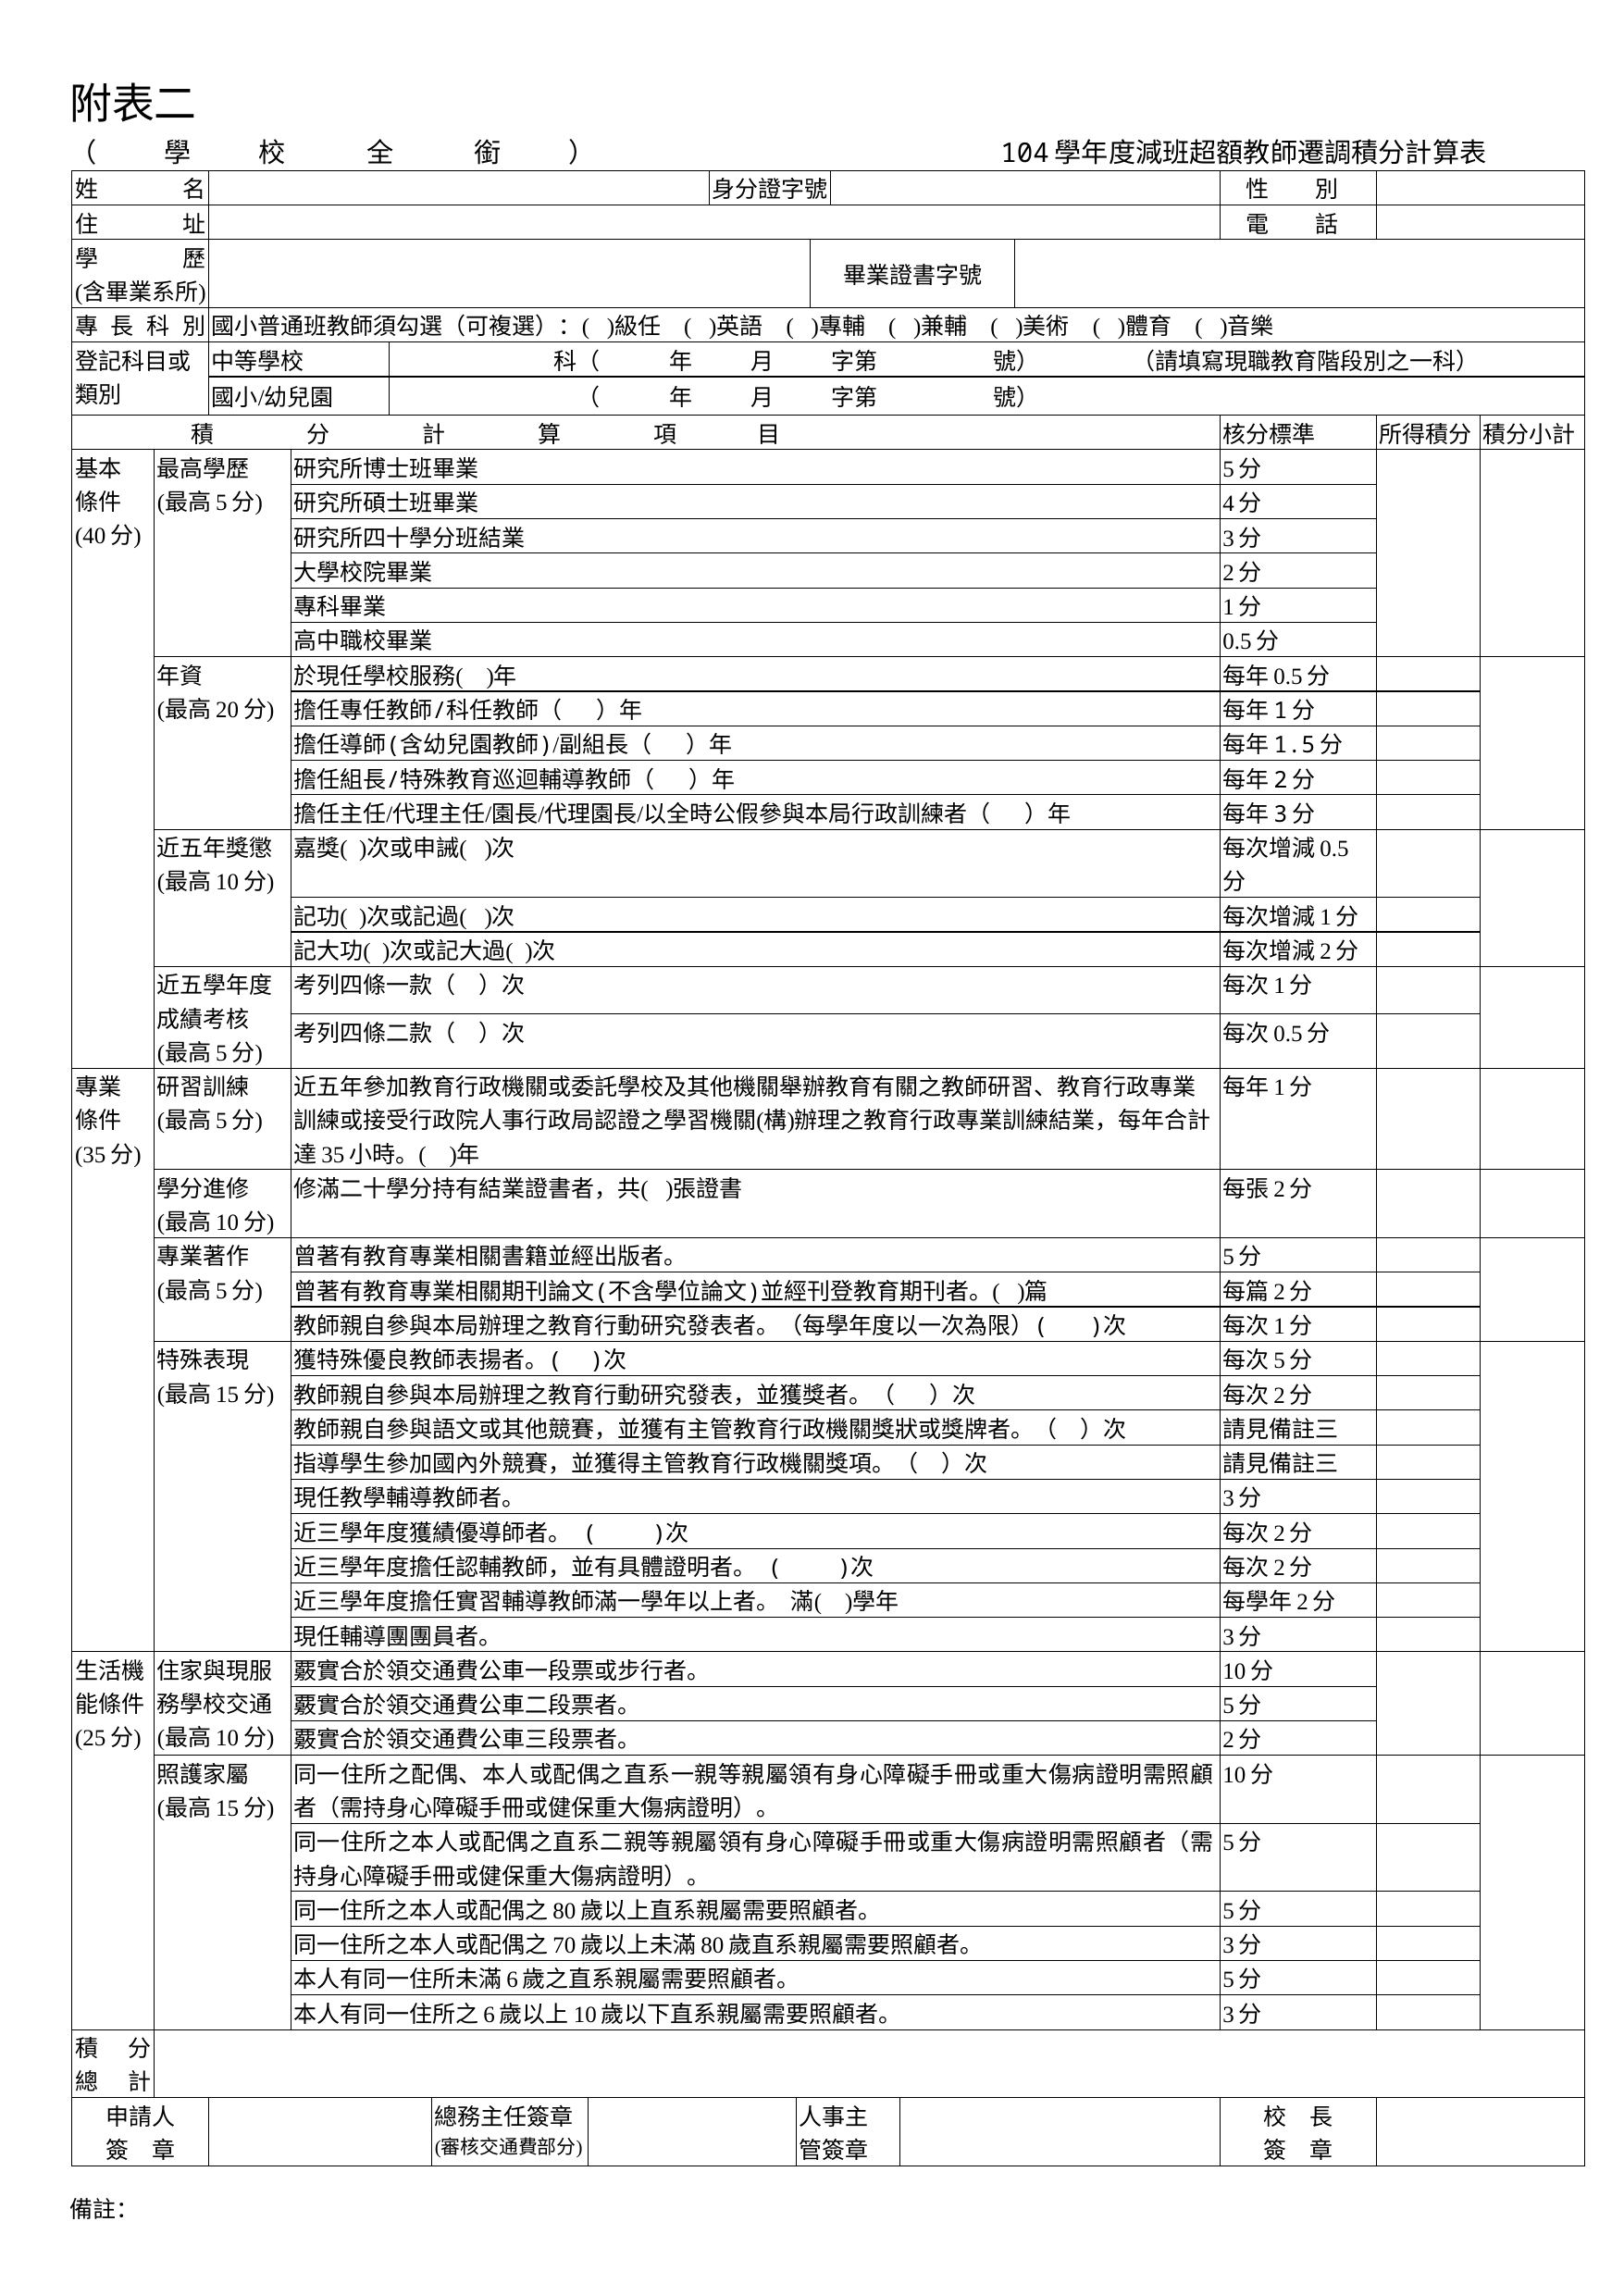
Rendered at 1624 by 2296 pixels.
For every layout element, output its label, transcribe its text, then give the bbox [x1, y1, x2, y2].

table_cell 每次增減0.5分 [1221, 830, 1376, 897]
table_cell [1377, 898, 1480, 931]
table_cell 人事主 管簽章 [797, 2098, 899, 2165]
table_header 性 別 [1221, 171, 1376, 205]
table_cell 每年1.5分 [1221, 726, 1376, 760]
table_cell 獲特殊優良教師表揚者。( )次 [291, 1342, 1220, 1375]
table_cell 年資 (最高20分) [155, 657, 291, 829]
table_cell 每年2分 [1221, 761, 1376, 794]
table_cell 總務主任簽章 (審核交通費部分) [432, 2098, 588, 2165]
table_cell 每次增減1分 [1221, 898, 1376, 931]
table_cell 記大功( )次或記大過( )次 [291, 933, 1220, 966]
text 附表二 [69, 69, 1554, 130]
table_cell 所得積分 [1377, 416, 1480, 449]
table_cell [1377, 967, 1480, 1013]
table_cell 住家與現服務學校交通 (最高10分) [155, 1652, 291, 1755]
table_cell [1377, 1069, 1480, 1169]
table_cell 大學校院畢業 [291, 553, 1220, 587]
table_cell [1377, 933, 1480, 966]
table_cell 教師親自參與本局辦理之教育行動研究發表，並獲獎者。（ ）次 [291, 1376, 1220, 1409]
table_cell [1377, 1824, 1480, 1891]
table_cell 國小/幼兒園 [209, 378, 389, 415]
table_cell 每次1分 [1221, 1308, 1376, 1341]
table_cell 曾著有教育專業相關期刊論文(不含學位論文)並經刊登教育期刊者。( )篇 [291, 1272, 1220, 1306]
table_cell 5分 [1221, 450, 1376, 484]
table_cell 每年1分 [1221, 692, 1376, 726]
table_cell [1481, 1756, 1584, 2029]
table_cell 現任輔導團團員者。 [291, 1618, 1220, 1651]
table_cell [1377, 1376, 1480, 1409]
table_cell 特殊表現 (最高15分) [155, 1342, 291, 1651]
table_cell 學分進修 (最高10分) [155, 1170, 291, 1237]
table_cell 2分 [1221, 1721, 1376, 1755]
table_cell 考列四條一款（ ）次 [291, 967, 1220, 1013]
table_cell 擔任組長/特殊教育巡迴輔導教師（ ）年 [291, 761, 1220, 794]
table_cell 0.5分 [1221, 623, 1376, 656]
table_cell 每年1分 [1221, 1069, 1376, 1169]
table_cell 核分標準 [1221, 416, 1376, 449]
table_cell 記功( )次或記過( )次 [291, 898, 1220, 931]
table_cell [1377, 692, 1480, 726]
table_cell 近五年參加教育行政機關或委託學校及其他機關舉辦教育有關之教師研習、教育行政專業訓練或接受行政院人事行政局認證之學習機關(構)辦理之教育行政專業訓練結業，每年合計達35小時。( )年 [291, 1069, 1220, 1169]
table_cell 3分 [1221, 1480, 1376, 1513]
table_cell [1481, 830, 1584, 966]
table_cell 4分 [1221, 485, 1376, 518]
table_cell [1377, 830, 1480, 897]
table_cell 5分 [1221, 1961, 1376, 1994]
table_cell [900, 2098, 1220, 2165]
table_cell 專業著作 (最高5分) [155, 1238, 291, 1341]
table_cell [1481, 657, 1584, 829]
table_cell 最高學歷 (最高5分) [155, 450, 291, 656]
table_cell 每年0.5分 [1221, 657, 1376, 690]
table_cell 3分 [1221, 1995, 1376, 2029]
table_cell 曾著有教育專業相關書籍並經出版者。 [291, 1238, 1220, 1272]
table_cell 5分 [1221, 1824, 1376, 1891]
table_cell 研習訓練 (最高5分) [155, 1069, 291, 1169]
table_cell 國小普通班教師須勾選（可複選）：( )級任 ( )英語 ( )專輔 ( )兼輔 ( )美術 ( )體育 ( )音樂 [209, 308, 1584, 341]
table_cell 高中職校畢業 [291, 623, 1220, 656]
table_cell 專長科別 [72, 308, 208, 341]
table_cell 覈實合於領交通費公車三段票者。 [291, 1721, 1220, 1755]
table_cell [1015, 240, 1584, 307]
table_cell 住址 [72, 205, 208, 239]
table_cell [589, 2098, 796, 2165]
table_cell 1分 [1221, 589, 1376, 622]
table_cell [1377, 1892, 1480, 1926]
table_cell 畢業證書字號 [811, 240, 1014, 307]
table_cell 學歷 (含畢業系所) [72, 240, 208, 307]
table_header 身分證字號 [710, 171, 830, 205]
table_cell 同一住所之本人或配偶之80歲以上直系親屬需要照顧者。 [291, 1892, 1220, 1926]
table_cell 每次2分 [1221, 1514, 1376, 1547]
table_cell 覈實合於領交通費公車二段票者。 [291, 1687, 1220, 1720]
table_cell [1377, 1446, 1480, 1479]
table_cell [1481, 1170, 1584, 1237]
table_cell 科（ 年 月 字第 號） （請填寫現職教育階段別之一科） [390, 342, 1584, 376]
table_cell 教師親自參與語文或其他競賽，並獲有主管教育行政機關獎狀或獎牌者。（ ）次 [291, 1410, 1220, 1445]
table_cell 請見備註三 [1221, 1410, 1376, 1445]
table_cell [1481, 1069, 1584, 1169]
table_cell 擔任專任教師/科任教師（ ）年 [291, 692, 1220, 726]
table_cell 近五學年度成績考核 (最高5分) [155, 967, 291, 1067]
table_cell 擔任導師(含幼兒園教師)/副組長（ ）年 [291, 726, 1220, 760]
table_cell 請見備註三 [1221, 1446, 1376, 1479]
table_cell 近三學年度擔任實習輔導教師滿一學年以上者。 滿( )學年 [291, 1583, 1220, 1617]
table_cell 研究所博士班畢業 [291, 450, 1220, 484]
table_header [209, 171, 709, 205]
table_cell [1481, 1342, 1584, 1651]
table_cell [1377, 1756, 1480, 1823]
table_header [1377, 171, 1584, 205]
table_cell 每次0.5分 [1221, 1014, 1376, 1067]
table_cell 積分小計 [1481, 416, 1584, 449]
table_cell 教師親自參與本局辦理之教育行動研究發表者。（每學年度以一次為限）( )次 [291, 1308, 1220, 1341]
table_cell [1377, 1410, 1480, 1445]
table_cell [1377, 1618, 1480, 1651]
table_cell 每次2分 [1221, 1549, 1376, 1582]
table_cell [1377, 726, 1480, 760]
table_cell 電 話 [1221, 205, 1376, 239]
table_cell [1377, 1272, 1480, 1306]
table_cell [1377, 1961, 1480, 1994]
table_cell [1481, 967, 1584, 1067]
table_cell [1481, 450, 1584, 656]
table_cell 每年3分 [1221, 795, 1376, 829]
table_cell [209, 205, 1220, 239]
table_cell 每學年2分 [1221, 1583, 1376, 1617]
table_cell 每張2分 [1221, 1170, 1376, 1237]
table_cell [1377, 1308, 1480, 1341]
table_cell 5分 [1221, 1892, 1376, 1926]
text 備註： [69, 2195, 1554, 2224]
table_cell 10分 [1221, 1652, 1376, 1686]
table_cell 每篇2分 [1221, 1272, 1376, 1306]
table_cell [1377, 761, 1480, 794]
table_cell 本人有同一住所未滿6歲之直系親屬需要照顧者。 [291, 1961, 1220, 1994]
table_cell 積分 總計 [72, 2030, 154, 2097]
table_cell [1377, 657, 1480, 690]
table_cell [1377, 1342, 1480, 1375]
table_cell 研究所四十學分班結業 [291, 519, 1220, 552]
table_cell 同一住所之配偶、本人或配偶之直系一親等親屬領有身心障礙手冊或重大傷病證明需照顧者（需持身心障礙手冊或健保重大傷病證明）。 [291, 1756, 1220, 1823]
table_cell 5分 [1221, 1687, 1376, 1720]
table_cell 2分 [1221, 553, 1376, 587]
table_cell 積 分 計 算 項 目 [72, 416, 1220, 449]
table_cell [1377, 1652, 1480, 1755]
table_cell 擔任主任/代理主任/園長/代理園長/以全時公假參與本局行政訓練者（ ）年 [291, 795, 1220, 829]
table_cell 近三學年度獲績優導師者。 ( )次 [291, 1514, 1220, 1547]
table_cell 近五年獎懲(最高10分) [155, 830, 291, 966]
table_cell [209, 240, 810, 307]
table_cell 基本 條件 (40分) [72, 450, 154, 1067]
table_cell 指導學生參加國內外競賽，並獲得主管教育行政機關獎項。（ ）次 [291, 1446, 1220, 1479]
table_cell 專科畢業 [291, 589, 1220, 622]
table_cell [1377, 1170, 1480, 1237]
table_cell [1377, 2098, 1584, 2165]
table_cell 申請人 簽 章 [72, 2098, 208, 2165]
table_cell 修滿二十學分持有結業證書者，共( )張證書 [291, 1170, 1220, 1237]
table_cell 每次1分 [1221, 967, 1376, 1013]
table_cell 照護家屬 (最高15分) [155, 1756, 291, 2029]
table_cell 3分 [1221, 1618, 1376, 1651]
table_header [831, 171, 1220, 205]
table_cell [1377, 450, 1480, 656]
table_cell 中等學校 [209, 342, 389, 376]
table_cell 現任教學輔導教師者。 [291, 1480, 1220, 1513]
table_cell [1377, 205, 1584, 239]
table_cell [1377, 1927, 1480, 1960]
table_cell [1377, 1014, 1480, 1067]
table_cell [209, 2098, 431, 2165]
table_cell 10分 [1221, 1756, 1376, 1823]
table_cell 本人有同一住所之6歲以上10歲以下直系親屬需要照顧者。 [291, 1995, 1220, 2029]
table_cell [1481, 1652, 1584, 1755]
table_cell 同一住所之本人或配偶之直系二親等親屬領有身心障礙手冊或重大傷病證明需照顧者（需持身心障礙手冊或健保重大傷病證明）。 [291, 1824, 1220, 1891]
table_header 姓名 [72, 171, 208, 205]
table_cell 3分 [1221, 519, 1376, 552]
table_cell 生活機能條件 (25分) [72, 1652, 154, 2029]
table_cell 同一住所之本人或配偶之70歲以上未滿80歲直系親屬需要照顧者。 [291, 1927, 1220, 1960]
table_cell [1377, 1514, 1480, 1547]
table_cell 考列四條二款（ ）次 [291, 1014, 1220, 1067]
table_cell 覈實合於領交通費公車一段票或步行者。 [291, 1652, 1220, 1686]
table_cell [1377, 1995, 1480, 2029]
table_cell [1377, 1480, 1480, 1513]
table_cell 嘉獎( )次或申誡( )次 [291, 830, 1220, 897]
table_cell 研究所碩士班畢業 [291, 485, 1220, 518]
table_cell [1377, 1238, 1480, 1272]
table_cell 專業 條件 (35分) [72, 1069, 154, 1651]
table_cell 每次2分 [1221, 1376, 1376, 1409]
table_cell 於現任學校服務( )年 [291, 657, 1220, 690]
text （ 學 校 全 銜 ） 104學年度減班超額教師遷調積分計算表 [69, 130, 1554, 170]
table_cell [1377, 1549, 1480, 1582]
table_cell [1377, 1583, 1480, 1617]
table_cell [1377, 795, 1480, 829]
table_cell 登記科目或類別 [72, 342, 208, 415]
table_cell 5分 [1221, 1238, 1376, 1272]
table_cell 校 長 簽 章 [1221, 2098, 1376, 2165]
table_cell 近三學年度擔任認輔教師，並有具體證明者。 ( )次 [291, 1549, 1220, 1582]
table_cell 每次5分 [1221, 1342, 1376, 1375]
table_cell [155, 2030, 1584, 2097]
table_cell 3分 [1221, 1927, 1376, 1960]
table_cell 每次增減2分 [1221, 933, 1376, 966]
table_cell （ 年 月 字第 號） [390, 378, 1584, 415]
table_cell [1481, 1238, 1584, 1341]
